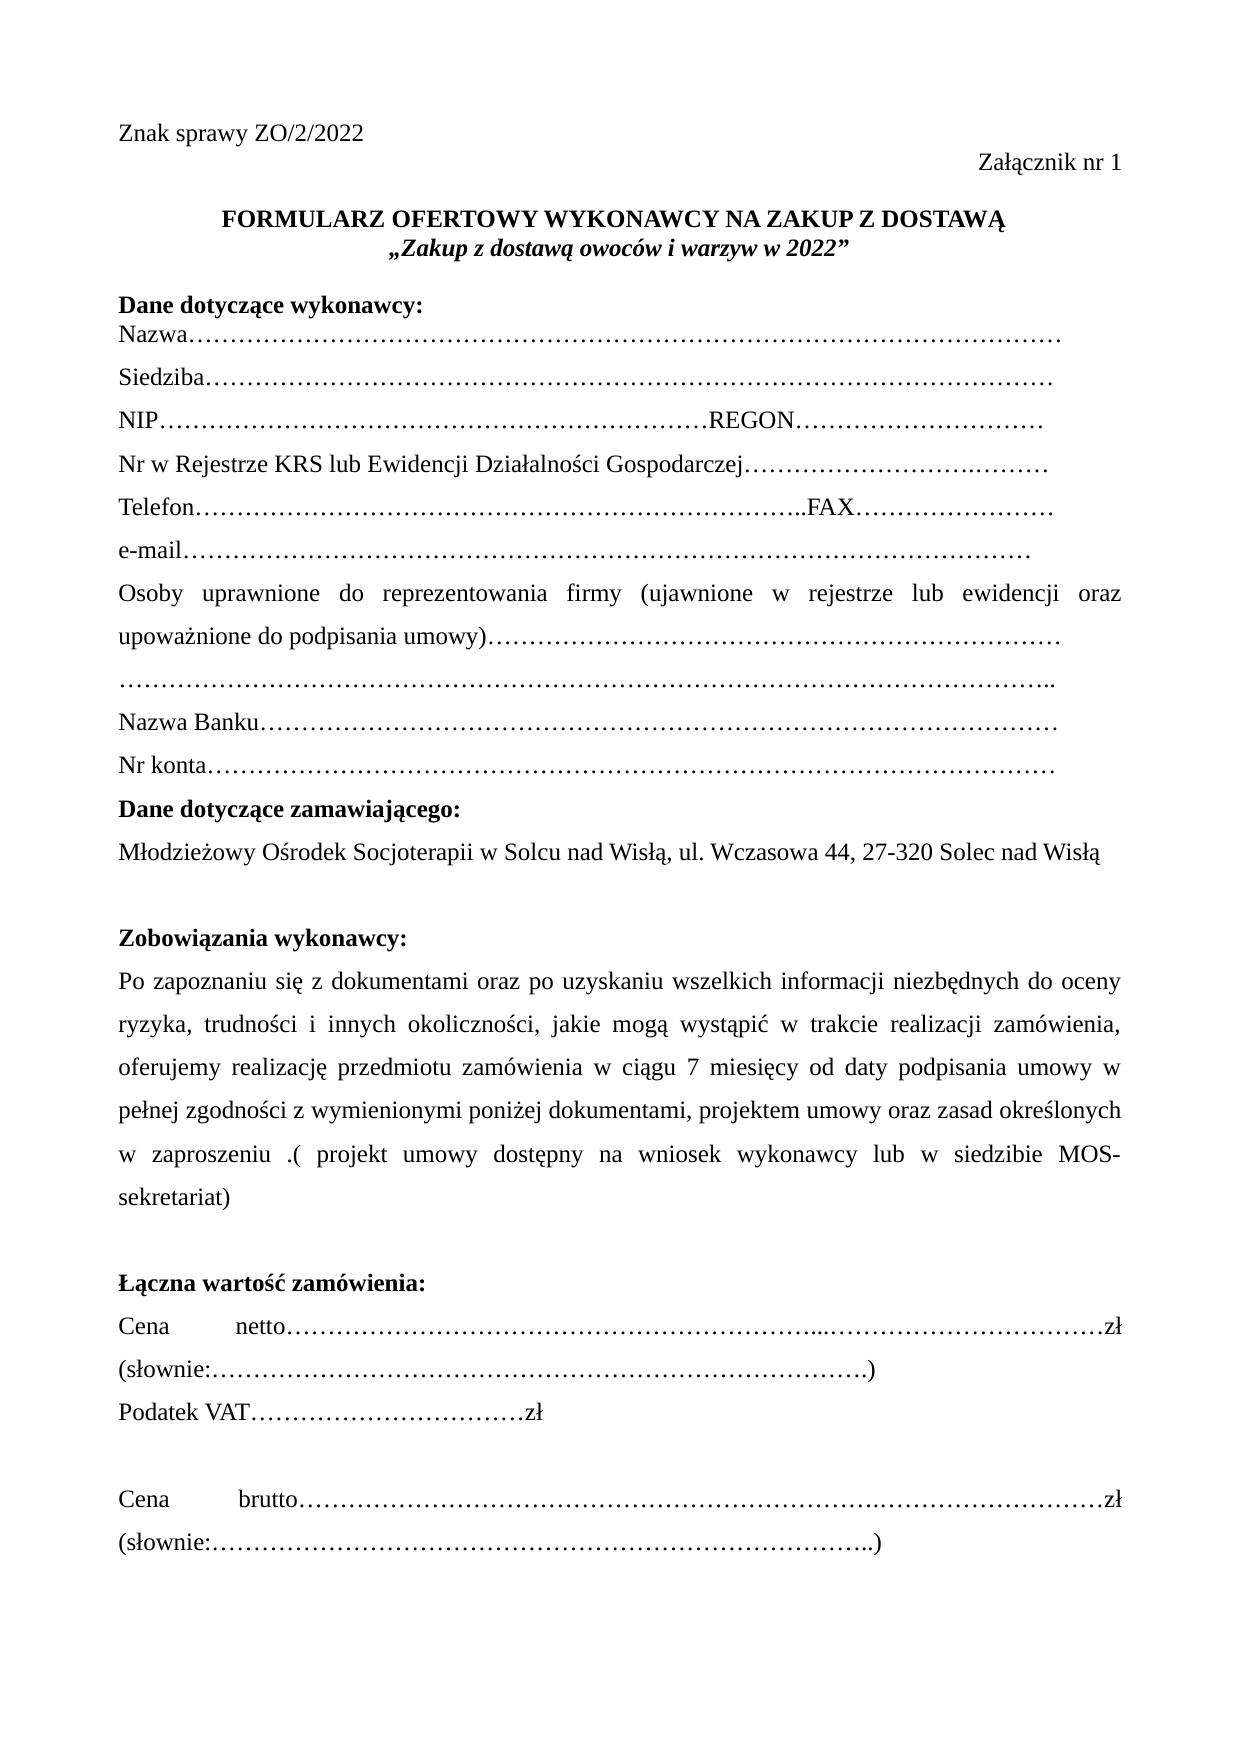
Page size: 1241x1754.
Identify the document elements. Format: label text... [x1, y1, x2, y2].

text Podatek VAT……………………………zł [118, 1397, 1122, 1426]
text Nazwa…………………………………………………………………………………………… [118, 319, 1122, 348]
text Młodzieżowy Ośrodek Socjoterapii w Solcu nad Wisłą, ul. Wczasowa 44, 27-320 Solec nad Wisłą [118, 837, 1122, 866]
text Łączna wartość zamówienia: [118, 1268, 1122, 1297]
text Osoby uprawnione do reprezentowania firmy (ujawnione w rejestrze lub ewidencji oraz upoważnione do podpisania umowy)…………………………………………………………… [118, 578, 1122, 650]
text ………………………………………………………………………………………………….. [118, 664, 1122, 693]
text e-mail………………………………………………………………………………………… [118, 535, 1122, 564]
text Telefon………………………………………………………………..FAX…………………… [118, 492, 1122, 521]
text Dane dotyczące wykonawcy: [118, 291, 1122, 319]
text Cena brutto…………………………………………………………….………………………zł (słownie:……………………………………………………………………..) [118, 1484, 1122, 1556]
text Nr w Rejestrze KRS lub Ewidencji Działalności Gospodarczej……………………….……… [118, 449, 1122, 477]
text Cena netto………………………………………………………...……………………………zł (słownie:…………………………………………………………………….) [118, 1311, 1122, 1383]
text Nazwa Banku…………………………………………………………………………………… [118, 707, 1122, 736]
text Po zapoznaniu się z dokumentami oraz po uzyskaniu wszelkich informacji niezbędnych do oceny ryzyka, trudności i innych okoliczności, jakie mogą wystąpić w trakcie realizacji zamówienia, oferujemy realizację przedmiotu zamówienia w ciągu 7 miesięcy od daty podpisania umowy w pełnej zgodności z wymienionymi poniżej dokumentami, projektem umowy oraz zasad określonych w zaproszeniu .( projekt umowy dostępny na wniosek wykonawcy lub w siedzibie MOS-sekretariat) [118, 966, 1122, 1211]
text NIP…………………………………………………………REGON………………………… [118, 406, 1122, 434]
text Siedziba………………………………………………………………………………………… [118, 362, 1122, 391]
text Nr konta………………………………………………………………………………………… [118, 751, 1122, 779]
text „Zakup z dostawą owoców i warzyw w 2022” [118, 233, 1122, 262]
text Zobowiązania wykonawcy: [118, 923, 1122, 952]
text Dane dotyczące zamawiającego: [118, 794, 1122, 822]
text Znak sprawy ZO/2/2022 [118, 118, 1122, 147]
text FORMULARZ OFERTOWY WYKONAWCY NA ZAKUP Z DOSTAWĄ [118, 204, 1122, 233]
text Załącznik nr 1 [118, 147, 1122, 176]
